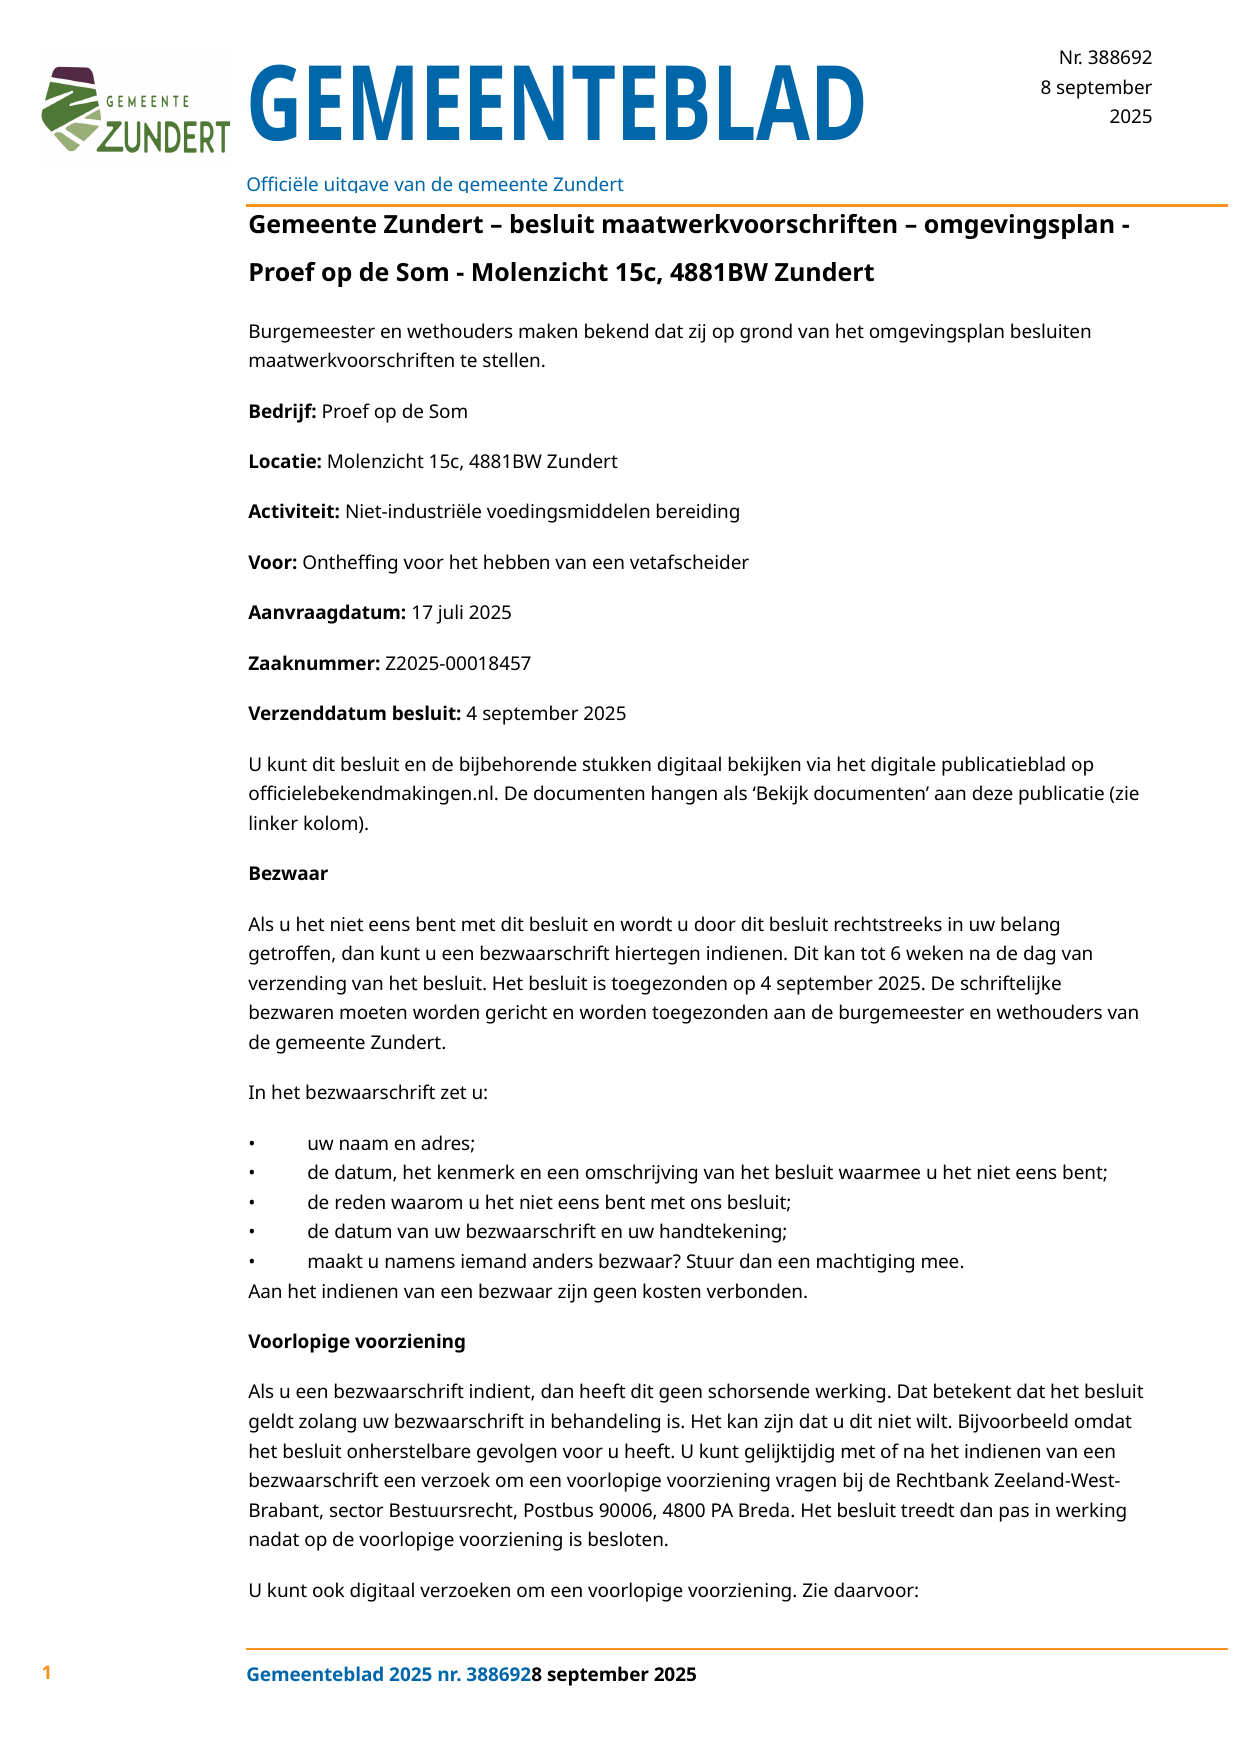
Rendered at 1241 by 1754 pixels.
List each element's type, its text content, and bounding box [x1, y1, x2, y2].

text Aanvraagdatum: 17 juli 2025 [248, 599, 1152, 625]
text Voor: Ontheffing voor het hebben van een vetafscheider [248, 549, 1152, 575]
text Zaaknummer: Z2025-00018457 [248, 650, 1152, 676]
text Als u een bezwaarschrift indient, dan heeft dit geen schorsende werking. Dat betekent dat het besluit geldt zolang uw bezwaarschrift in behandeling is. Het kan zijn dat u dit niet wilt. Bijvoorbeeld omdat het besluit onherstelbare gevolgen voor u heeft. U kunt gelijktijdig met of na het indienen van een bezwaarschrift een verzoek om een voorlopige voorziening vragen bij de Rechtbank Zeeland-West-Brabant, sector Bestuursrecht, Postbus 90006, 4800 PA Breda. Het besluit treedt dan pas in werking nadat op de voorlopige voorziening is besloten. [248, 1379, 1152, 1552]
text U kunt ook digitaal verzoeken om een voorlopige voorziening. Zie daarvoor: [248, 1577, 1152, 1603]
text Bedrijf: Proef op de Som [248, 398, 1152, 424]
text Als u het niet eens bent met dit besluit en wordt u door dit besluit rechtstreeks in uw belang getroffen, dan kunt u een bezwaarschrift hiertegen indienen. Dit kan tot 6 weken na de dag van verzending van het besluit. Het besluit is toegezonden op 4 september 2025. De schriftelijke bezwaren moeten worden gericht en worden toegezonden aan de burgemeester en wethouders van de gemeente Zundert. [248, 911, 1152, 1055]
picture [41, 47, 231, 172]
text Bezwaar [248, 860, 1152, 886]
text Activiteit: Niet-industriële voedingsmiddelen bereiding [248, 499, 1152, 524]
list de datum van uw bezwaarschrift en uw handtekening; [248, 1219, 1152, 1244]
text Verzenddatum besluit: 4 september 2025 [248, 700, 1152, 726]
list de reden waarom u het niet eens bent met ons besluit; [248, 1189, 1152, 1215]
text Gemeente Zundert – besluit maatwerkvoorschriften – omgevingsplan - Proef op de Som - Molenzicht 15c, 4881BW Zundert [248, 207, 1152, 288]
list maakt u namens iemand anders bezwaar? Stuur dan een machtiging mee. [248, 1248, 1152, 1274]
text Burgemeester en wethouders maken bekend dat zij op grond van het omgevingsplan besluiten maatwerkvoorschriften te stellen. [248, 318, 1152, 373]
text Voorlopige voorziening [248, 1328, 1152, 1354]
list uw naam en adres; [248, 1130, 1152, 1156]
text Locatie: Molenzicht 15c, 4881BW Zundert [248, 448, 1152, 474]
text In het bezwaarschrift zet u: [248, 1079, 1152, 1105]
text U kunt dit besluit en de bijbehorende stukken digitaal bekijken via het digitale publicatieblad op officielebekendmakingen.nl. De documenten hangen als ‘Bekijk documenten’ aan deze publicatie (zie linker kolom). [248, 751, 1152, 836]
text Aan het indienen van een bezwaar zijn geen kosten verbonden. [248, 1278, 1152, 1304]
list de datum, het kenmerk en een omschrijving van het besluit waarmee u het niet eens bent; [248, 1159, 1152, 1185]
